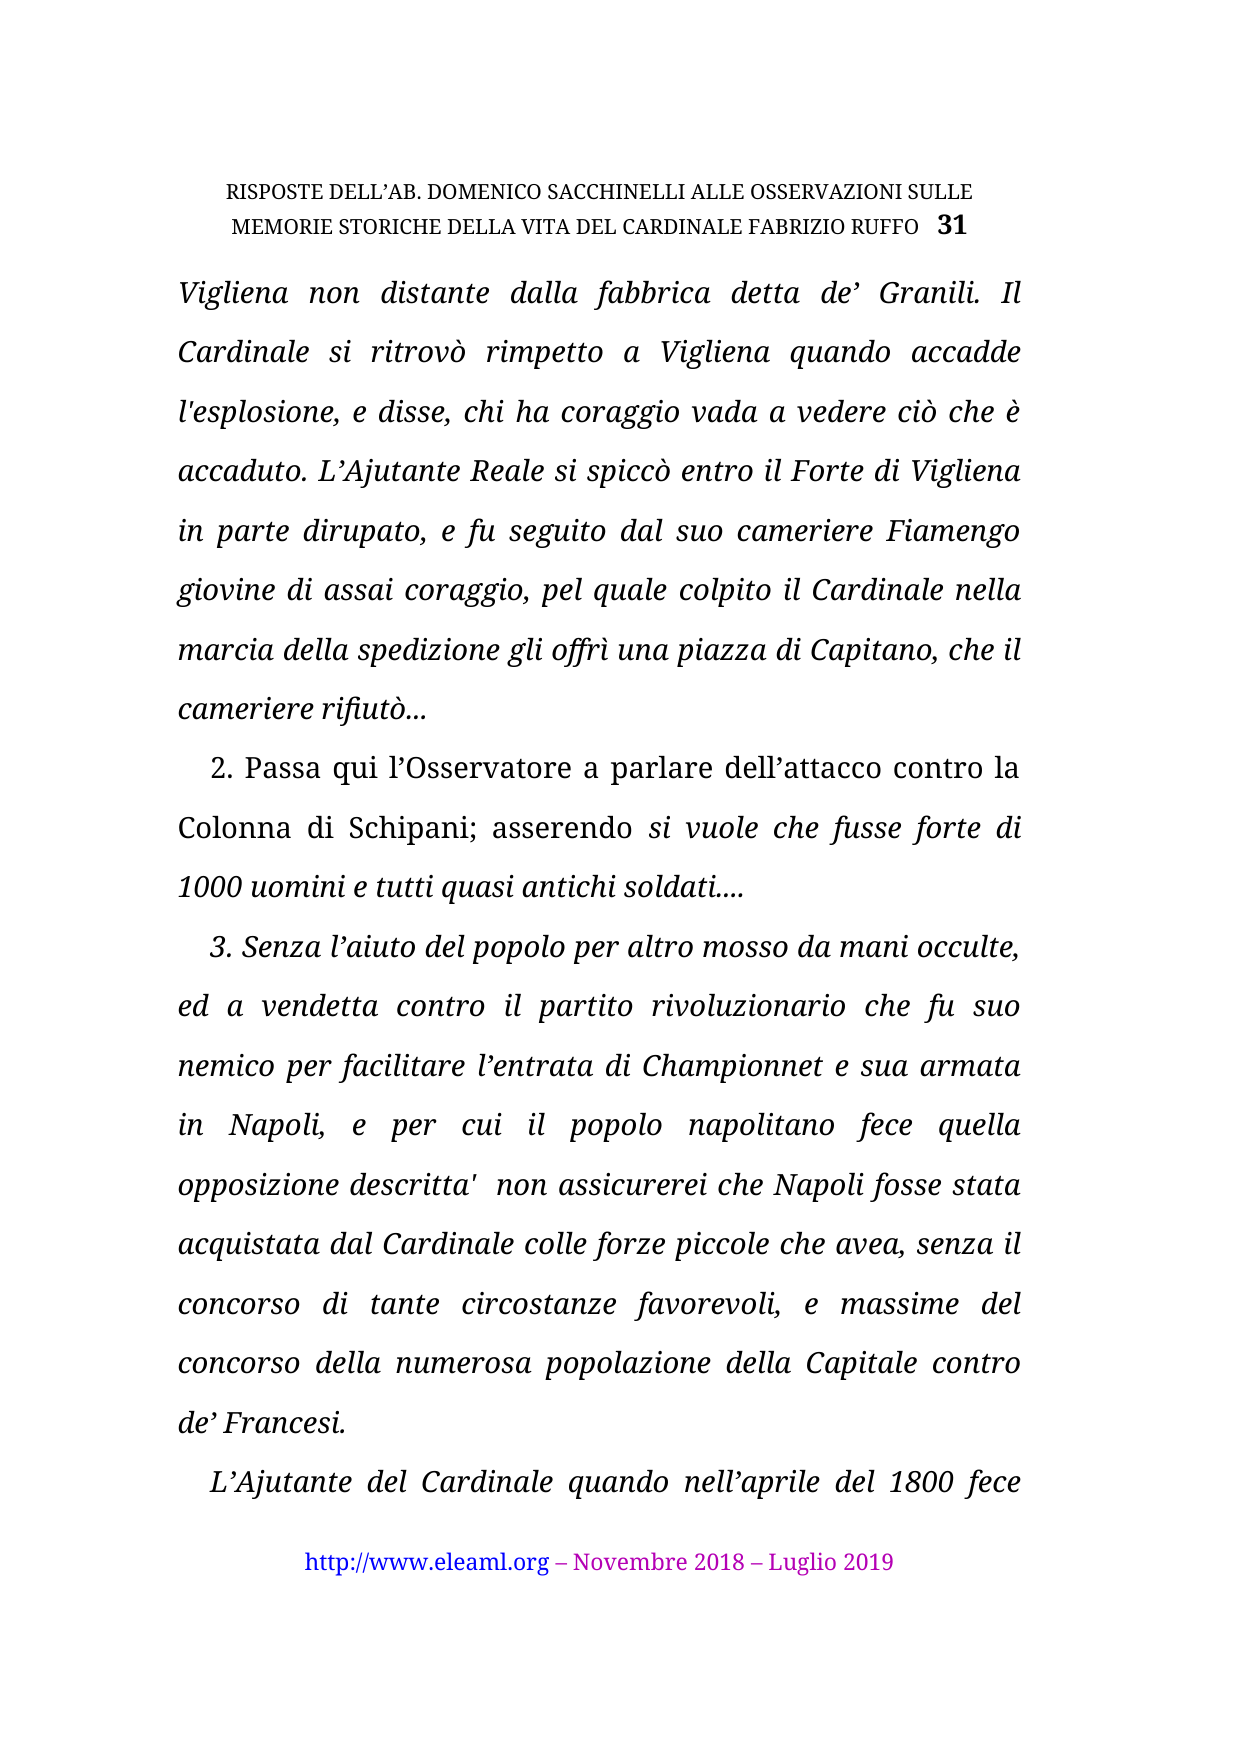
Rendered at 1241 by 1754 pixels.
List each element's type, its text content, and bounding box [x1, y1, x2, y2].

text 2. Passa qui l’Osservatore a parlare dell’attacco contro la Colonna di Schipani; asserendo si vuole che fusse forte di 1000 uomini e tutti quasi antichi soldati.... [177, 748, 1022, 906]
text Vigliena non distante dalla fabbrica detta de’ Granili. Il Cardinale si ritrovò rimpetto a Vigliena quando accadde l'esplosione, e disse, chi ha coraggio vada a vedere ciò che è accaduto. L’Ajutante Reale si spiccò entro il Forte di Vigliena in parte dirupato, e fu seguito dal suo cameriere Fiamengo giovine di assai coraggio, pel quale colpito il Cardinale nella marcia della spedizione gli offrì una piazza di Capitano, che il cameriere rifiutò... [177, 272, 1022, 728]
text L’Ajutante del Cardinale quando nell’aprile del 1800 fece [177, 1462, 1022, 1501]
text 3. Senza l’aiuto del popolo per altro mosso da mani occulte, ed a vendetta contro il partito rivoluzionario che fu suo nemico per facilitare l’entrata di Championnet e sua armata in Napoli, e per cui il popolo napolitano fece quella opposizione descritta' non assicurerei che Napoli fosse stata acquistata dal Cardinale colle forze piccole che avea, senza il concorso di tante circostanze favorevoli, e massime del concorso della numerosa popolazione della Capitale contro de’ Francesi. [177, 926, 1022, 1442]
